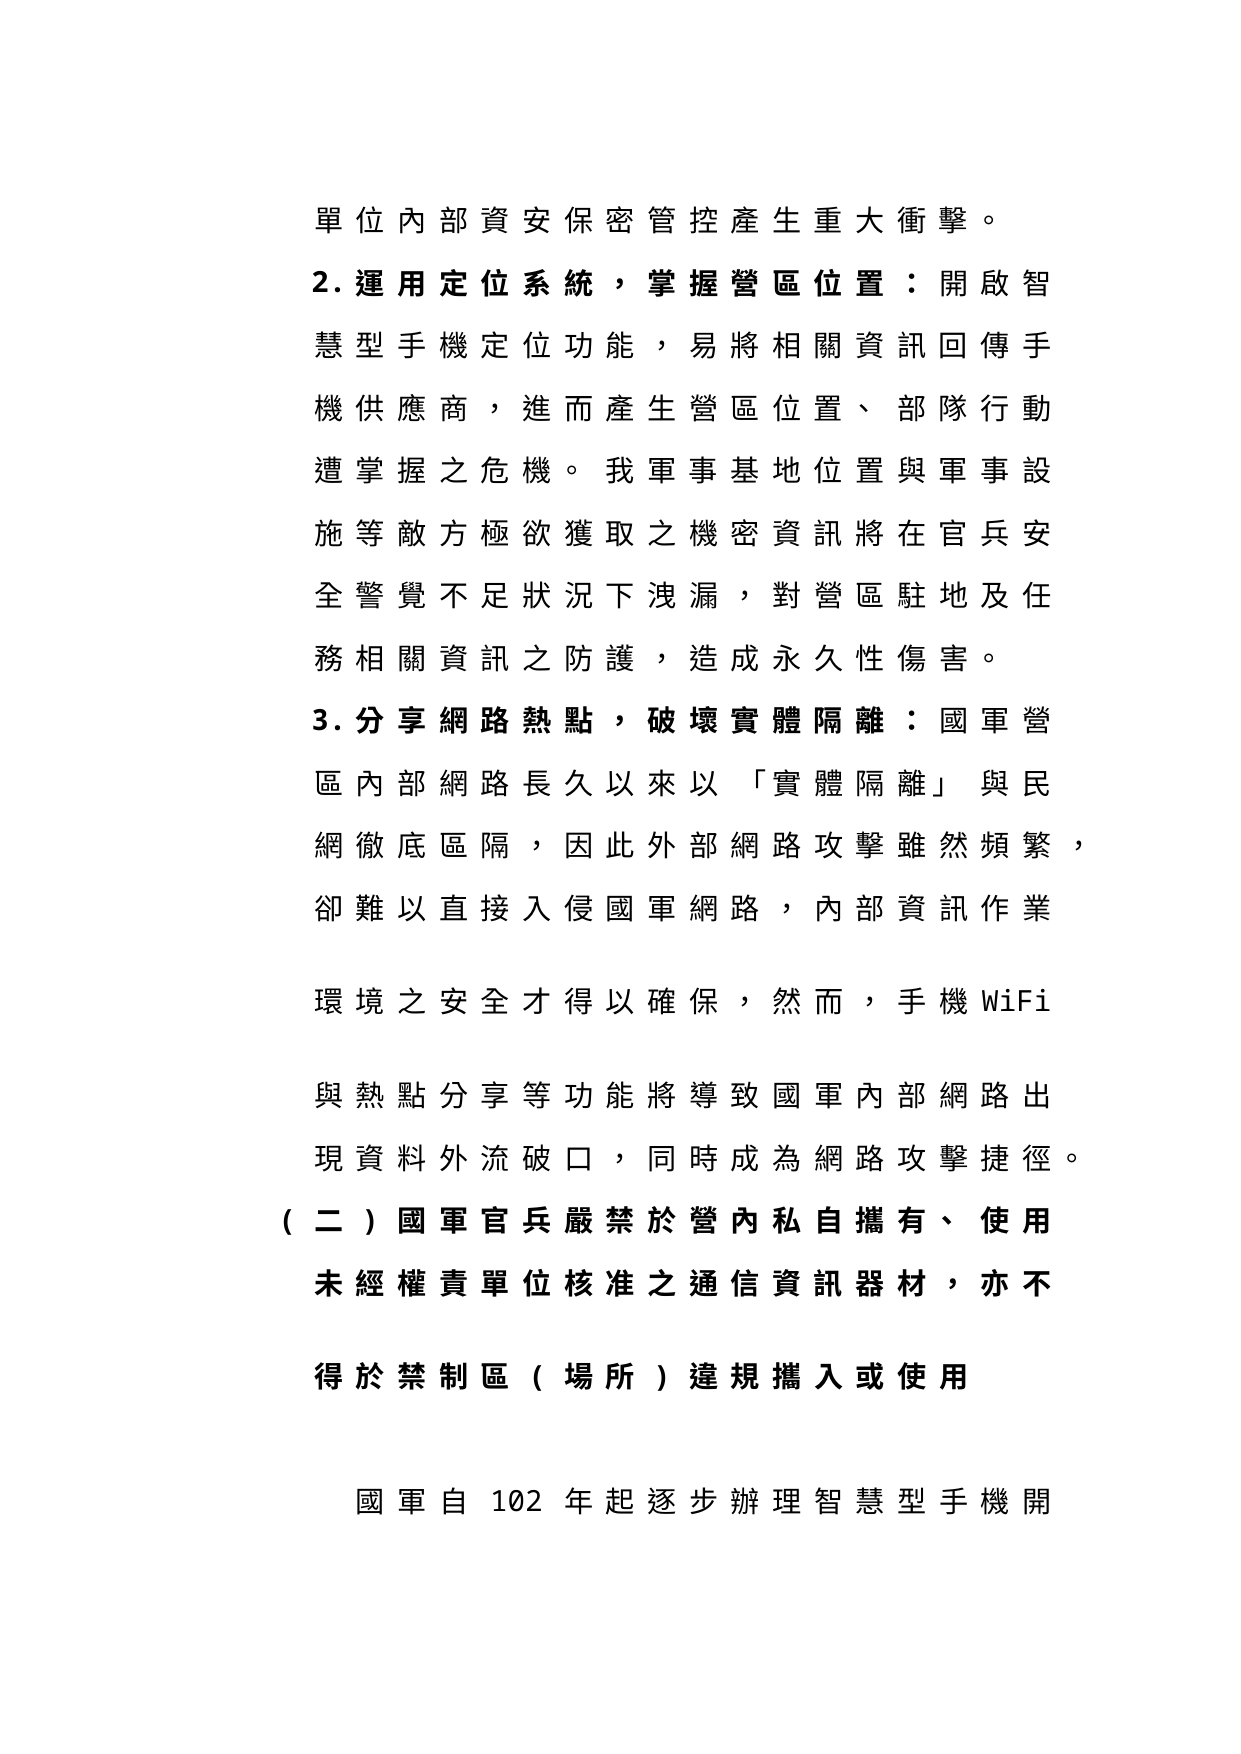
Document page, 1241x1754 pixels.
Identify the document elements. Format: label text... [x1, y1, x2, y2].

text 2.運用定位系統，掌握營區位置：開啟智慧型手機定位功能，易將相關資訊回傳手機供應商，進而產生營區位置、部隊行動遭掌握之危機。我軍事基地位置與軍事設施等敵方極欲獲取之機密資訊將在官兵安全警覺不足狀況下洩漏，對營區駐地及任務相關資訊之防護，造成永久性傷害。 [271, 240, 1058, 677]
text 單位內部資安保密管控產生重大衝擊。 [271, 177, 1058, 240]
text 國軍自102年起逐步辦理智慧型手機開放試行，並令頒「國軍營內民用通信資訊器材管理要點」規定，依其110年3月30日修正條文第4點明訂：「凡屬各單位軍事上應特重保密之機敏處所或其他法規所限制之禁制區域，禁止攜持民用通信資訊器材進出。」、「嚴禁於營內私自攜有、使用各類型未經權責單位核准之民用通信資訊器材。」、「嚴禁於營內使用民用通信資訊器材之照相、攝(錄)影、定位打卡、熱點分享(無線基地台)、藍芽傳輸等高風險功能，各營區須擬定有效措施。」、「無法安裝或正常發揮行動裝置管理系統(MDM)應有功能之多功能(智慧型)行動裝置，全面禁止攜帶進入國軍營區。」爰官兵於機敏處所或其他法規所限制之禁制區域禁止使用智慧手機，不得用於處理公務資料或密級以上資訊、不得串接軍網網路、不得設定無線ＡＰ分享網路、嚴禁標註手機位置，也嚴禁在營區內照相、攝錄影及錄音。 [271, 1427, 1058, 1552]
text 3.分享網路熱點，破壞實體隔離：國軍營區內部網路長久以來以「實體隔離」與民網徹底區隔，因此外部網路攻擊雖然頻繁，卻難以直接入侵國軍網路，內部資訊作業環境之安全才得以確保，然而，手機WiFi與熱點分享等功能將導致國軍內部網路出現資料外流破口，同時成為網路攻擊捷徑。 [271, 677, 1058, 1177]
text (二)國軍官兵嚴禁於營內私自攜有、使用未經權責單位核准之通信資訊器材，亦不得於禁制區(場所)違規攜入或使用 [242, 1177, 1058, 1427]
